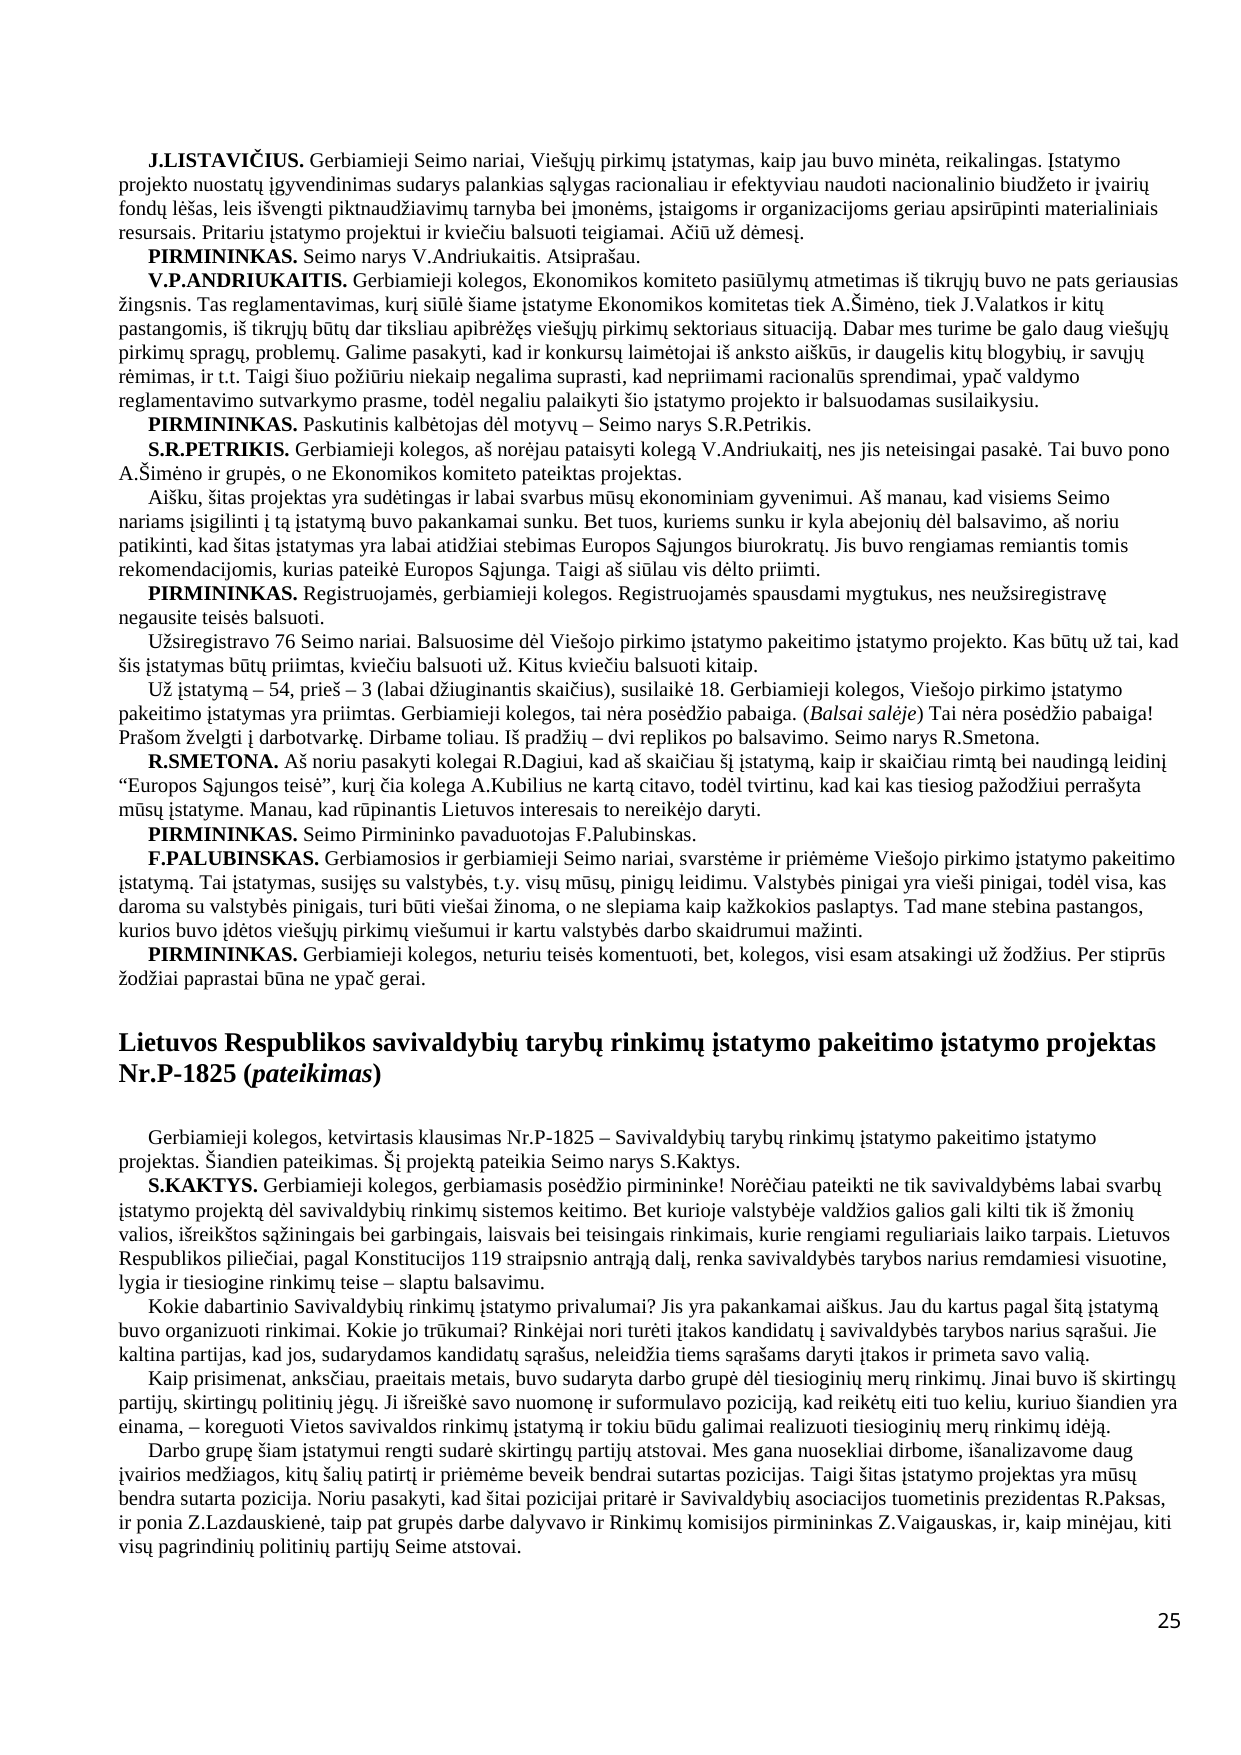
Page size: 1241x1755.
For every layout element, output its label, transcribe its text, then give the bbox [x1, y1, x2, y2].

text Darbo grupę šiam įstatymui rengti sudarė skirtingų partijų atstovai. Mes gana nuosekliai dirbome, išanalizavome daug įvairios medžiagos, kitų šalių patirtį ir priėmėme beveik bendrai sutartas pozicijas. Taigi šitas įstatymo projektas yra mūsų bendra sutarta pozicija. Noriu pasakyti, kad šitai pozicijai pritarė ir Savivaldybių asociacijos tuometinis prezidentas R.Paksas, ir ponia Z.Lazdauskienė, taip pat grupės darbe dalyvavo ir Rinkimų komisijos pirmininkas Z.Vaigauskas, ir, kaip minėjau, kiti visų pagrindinių politinių partijų Seime atstovai. [118, 1438, 1181, 1558]
text Gerbiamieji kolegos, ketvirtasis klausimas Nr.P-1825 – Savivaldybių tarybų rinkimų įstatymo pakeitimo įstatymo projektas. Šiandien pateikimas. Šį projektą pateikia Seimo narys S.Kaktys. [118, 1125, 1181, 1173]
text Aišku, šitas projektas yra sudėtingas ir labai svarbus mūsų ekonominiam gyvenimui. Aš manau, kad visiems Seimo nariams įsigilinti į tą įstatymą buvo pakankamai sunku. Bet tuos, kuriems sunku ir kyla abejonių dėl balsavimo, aš noriu patikinti, kad šitas įstatymas yra labai atidžiai stebimas Europos Sąjungos biurokratų. Jis buvo rengiamas remiantis tomis rekomendacijomis, kurias pateikė Europos Sąjunga. Taigi aš siūlau vis dėlto priimti. [118, 484, 1181, 581]
text Užsiregistravo 76 Seimo nariai. Balsuosime dėl Viešojo pirkimo įstatymo pakeitimo įstatymo projekto. Kas būtų už tai, kad šis įstatymas būtų priimtas, kviečiu balsuoti už. Kitus kviečiu balsuoti kitaip. [118, 629, 1181, 677]
text PIRMININKAS. Gerbiamieji kolegos, neturiu teisės komentuoti, bet, kolegos, visi esam atsakingi už žodžius. Per stiprūs žodžiai paprastai būna ne ypač gerai. [118, 942, 1181, 990]
text R.SMETONA. Aš noriu pasakyti kolegai R.Dagiui, kad aš skaičiau šį įstatymą, kaip ir skaičiau rimtą bei naudingą leidinį “Europos Sąjungos teisė”, kurį čia kolega A.Kubilius ne kartą citavo, todėl tvirtinu, kad kai kas tiesiog pažodžiui perrašyta mūsų įstatyme. Manau, kad rūpinantis Lietuvos interesais to nereikėjo daryti. [118, 749, 1181, 821]
text PIRMININKAS. Seimo Pirmininko pavaduotojas F.Palubinskas. [118, 821, 1181, 846]
text Lietuvos Respublikos savivaldybių tarybų rinkimų įstatymo pakeitimo įstatymo projektas Nr.P-1825 (pateikimas) [118, 1026, 1181, 1089]
text PIRMININKAS. Seimo narys V.Andriukaitis. Atsiprašau. [118, 244, 1181, 268]
text Kokie dabartinio Savivaldybių rinkimų įstatymo privalumai? Jis yra pakankamai aiškus. Jau du kartus pagal šitą įstatymą buvo organizuoti rinkimai. Kokie jo trūkumai? Rinkėjai nori turėti įtakos kandidatų į savivaldybės tarybos narius sąrašui. Jie kaltina partijas, kad jos, sudarydamos kandidatų sąrašus, neleidžia tiems sąrašams daryti įtakos ir primeta savo valią. [118, 1294, 1181, 1366]
text S.R.PETRIKIS. Gerbiamieji kolegos, aš norėjau pataisyti kolegą V.Andriukaitį, nes jis neteisingai pasakė. Tai buvo pono A.Šimėno ir grupės, o ne Ekonomikos komiteto pateiktas projektas. [118, 436, 1181, 484]
text Už įstatymą – 54, prieš – 3 (labai džiuginantis skaičius), susilaikė 18. Gerbiamieji kolegos, Viešojo pirkimo įstatymo pakeitimo įstatymas yra priimtas. Gerbiamieji kolegos, tai nėra posėdžio pabaiga. (Balsai salėje) Tai nėra posėdžio pabaiga! Prašom žvelgti į darbotvarkę. Dirbame toliau. Iš pradžių – dvi replikos po balsavimo. Seimo narys R.Smetona. [118, 677, 1181, 749]
text Kaip prisimenat, anksčiau, praeitais metais, buvo sudaryta darbo grupė dėl tiesioginių merų rinkimų. Jinai buvo iš skirtingų partijų, skirtingų politinių jėgų. Ji išreiškė savo nuomonę ir suformulavo poziciją, kad reikėtų eiti tuo keliu, kuriuo šiandien yra einama, – koreguoti Vietos savivaldos rinkimų įstatymą ir tokiu būdu galimai realizuoti tiesioginių merų rinkimų idėją. [118, 1366, 1181, 1438]
text J.LISTAVIČIUS. Gerbiamieji Seimo nariai, Viešųjų pirkimų įstatymas, kaip jau buvo minėta, reikalingas. Įstatymo projekto nuostatų įgyvendinimas sudarys palankias sąlygas racionaliau ir efektyviau naudoti nacionalinio biudžeto ir įvairių fondų lėšas, leis išvengti piktnaudžiavimų tarnyba bei įmonėms, įstaigoms ir organizacijoms geriau apsirūpinti materialiniais resursais. Pritariu įstatymo projektui ir kviečiu balsuoti teigiamai. Ačiū už dėmesį. [118, 148, 1181, 244]
text V.P.ANDRIUKAITIS. Gerbiamieji kolegos, Ekonomikos komiteto pasiūlymų atmetimas iš tikrųjų buvo ne pats geriausias žingsnis. Tas reglamentavimas, kurį siūlė šiame įstatyme Ekonomikos komitetas tiek A.Šimėno, tiek J.Valatkos ir kitų pastangomis, iš tikrųjų būtų dar tiksliau apibrėžęs viešųjų pirkimų sektoriaus situaciją. Dabar mes turime be galo daug viešųjų pirkimų spragų, problemų. Galime pasakyti, kad ir konkursų laimėtojai iš anksto aiškūs, ir daugelis kitų blogybių, ir savųjų rėmimas, ir t.t. Taigi šiuo požiūriu niekaip negalima suprasti, kad nepriimami racionalūs sprendimai, ypač valdymo reglamentavimo sutvarkymo prasme, todėl negaliu palaikyti šio įstatymo projekto ir balsuodamas susilaikysiu. [118, 268, 1181, 412]
text PIRMININKAS. Registruojamės, gerbiamieji kolegos. Registruojamės spausdami mygtukus, nes neužsiregistravę negausite teisės balsuoti. [118, 581, 1181, 629]
text PIRMININKAS. Paskutinis kalbėtojas dėl motyvų – Seimo narys S.R.Petrikis. [118, 412, 1181, 436]
text S.KAKTYS. Gerbiamieji kolegos, gerbiamasis posėdžio pirmininke! Norėčiau pateikti ne tik savivaldybėms labai svarbų įstatymo projektą dėl savivaldybių rinkimų sistemos keitimo. Bet kurioje valstybėje valdžios galios gali kilti tik iš žmonių valios, išreikštos sąžiningais bei garbingais, laisvais bei teisingais rinkimais, kurie rengiami reguliariais laiko tarpais. Lietuvos Respublikos piliečiai, pagal Konstitucijos 119 straipsnio antrąją dalį, renka savivaldybės tarybos narius remdamiesi visuotine, lygia ir tiesiogine rinkimų teise – slaptu balsavimu. [118, 1173, 1181, 1294]
text F.PALUBINSKAS. Gerbiamosios ir gerbiamieji Seimo nariai, svarstėme ir priėmėme Viešojo pirkimo įstatymo pakeitimo įstatymą. Tai įstatymas, susijęs su valstybės, t.y. visų mūsų, pinigų leidimu. Valstybės pinigai yra vieši pinigai, todėl visa, kas daroma su valstybės pinigais, turi būti viešai žinoma, o ne slepiama kaip kažkokios paslaptys. Tad mane stebina pastangos, kurios buvo įdėtos viešųjų pirkimų viešumui ir kartu valstybės darbo skaidrumui mažinti. [118, 846, 1181, 942]
